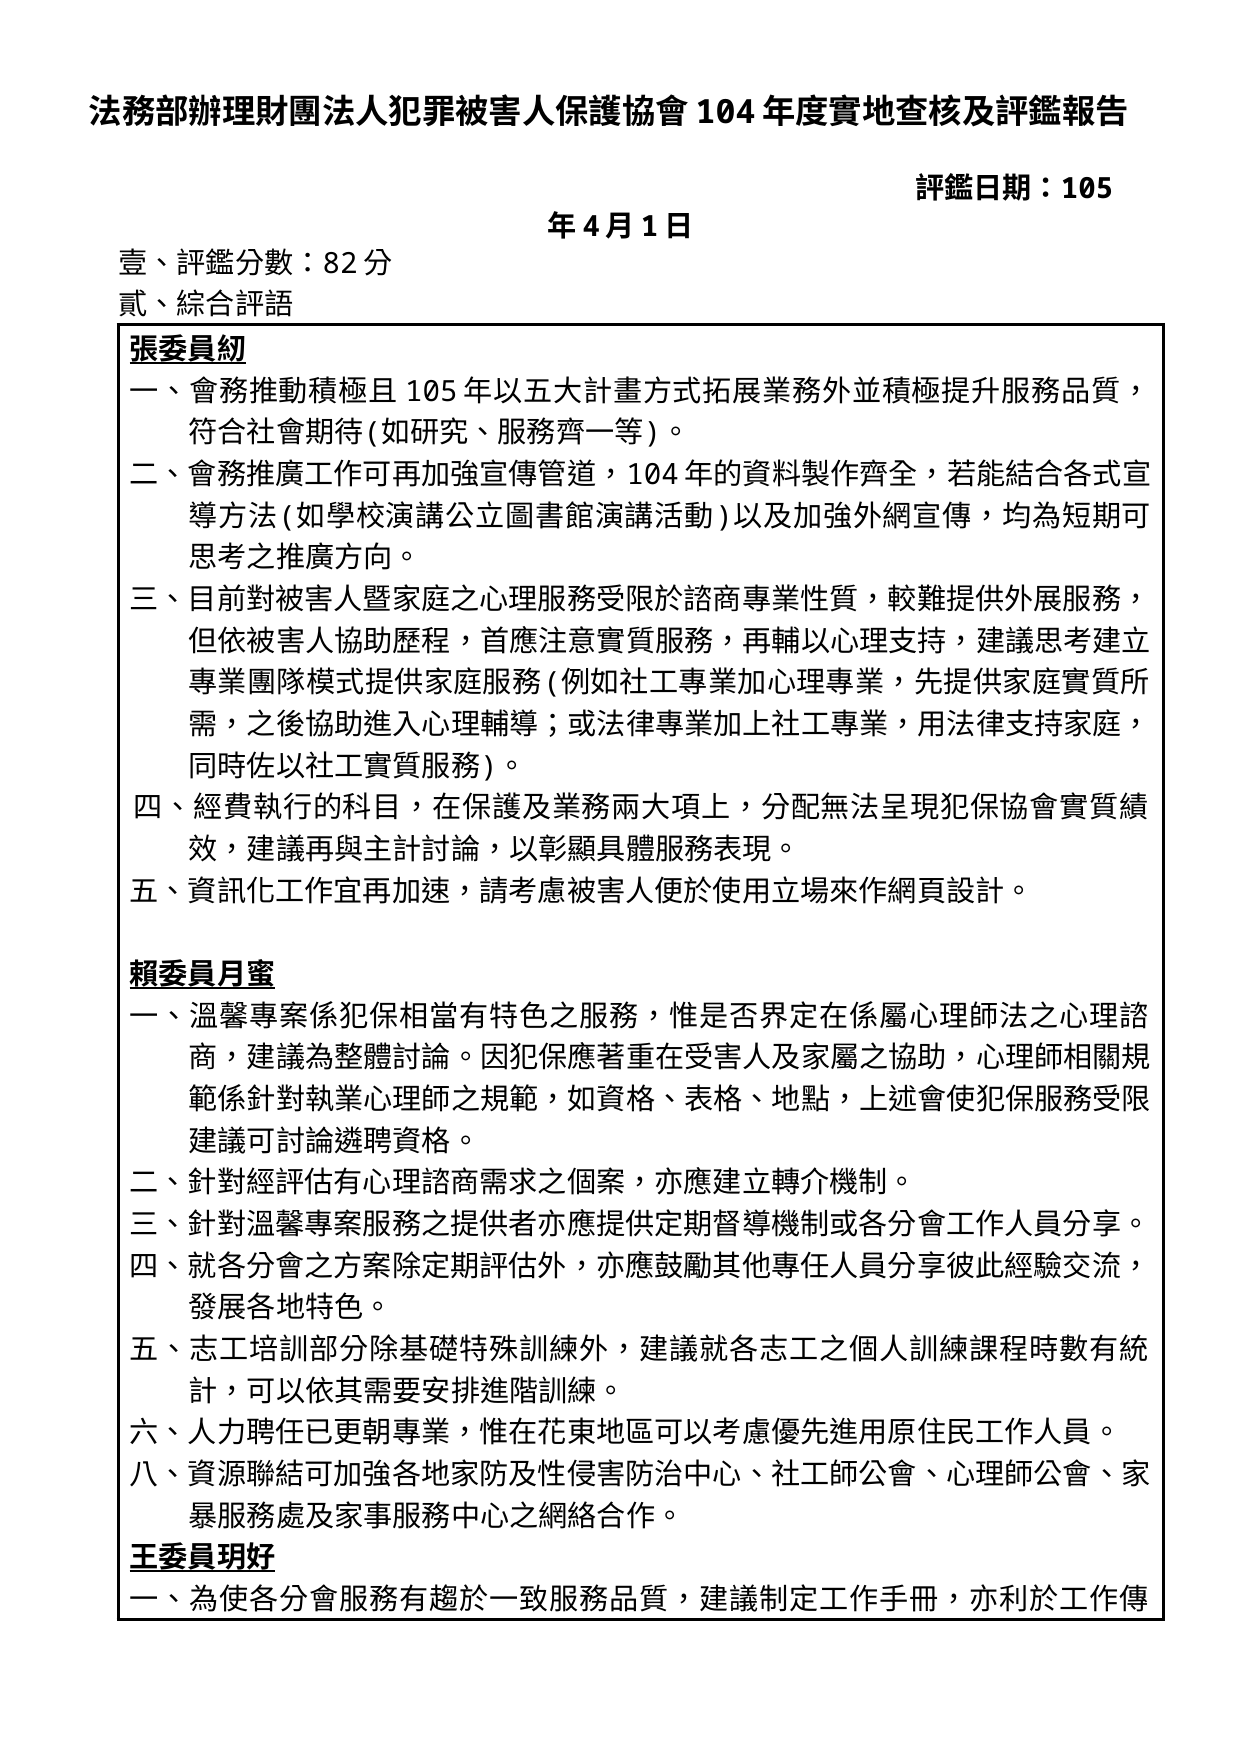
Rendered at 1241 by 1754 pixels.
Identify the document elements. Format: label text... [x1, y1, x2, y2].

text 評鑑日期：105年4月1日 [118, 169, 1122, 244]
text 貳、綜合評語 [118, 281, 1122, 323]
table_header 張委員紉 一、會務推動積極且105年以五大計畫方式拓展業務外並積極提升服務品質，符合社會期待(如研究、服務齊一等)。 二、會務推廣工作可再加強宣傳管道，104年的資料製作齊全，若能結合各式宣導方法(如學校演講公立圖書館演講活動)以及加強外網宣傳，均為短期可思考之推廣方向。 三、目前對被害人暨家庭之心理服務受限於諮商專業性質，較難提供外展服務，但依被害人協助歷程，首應注意實質服務，再輔以心理支持，建議思考建立專業團隊模式提供家庭服務(例如社工專業加心理專業，先提供家庭實質所需，之後協助進入心理輔導；或法律專業加上社工專業，用法律支持家庭，同時佐以社工實質服務)。 四、經費執行的科目，在保護及業務兩大項上，分配無法呈現犯保協會實質績效，建議再與主計討論，以彰顯具體服務表現。 五、資訊化工作宜再加速，請考慮被害人便於使用立場來作網頁設計。 賴委員月蜜 一、溫馨專案係犯保相當有特色之服務，惟是否界定在係屬心理師法之心理諮商，建議為整體討論。因犯保應著重在受害人及家屬之協助，心理師相關規範係針對執業心理師之規範，如資格、表格、地點，上述會使犯保服務受限建議可討論遴聘資格。 二、針對經評估有心理諮商需求之個案，亦應建立轉介機制。 三、針對溫馨專案服務之提供者亦應提供定期督導機制或各分會工作人員分享。 四、就各分會之方案除定期評估外，亦應鼓勵其他專任人員分享彼此經驗交流，發展各地特色。 五、志工培訓部分除基礎特殊訓練外，建議就各志工之個人訓練課程時數有統計，可以依其需要安排進階訓練。 六、人力聘任已更朝專業，惟在花東地區可以考慮優先進用原住民工作人員。 八、資源聯結可加強各地家防及性侵害防治中心、社工師公會、心理師公會、家暴服務處及家事服務中心之網絡合作。 王委員玥好 一、為使各分會服務有趨於一致服務品質，建議制定工作手冊，亦利於工作傳 [120, 326, 1162, 1618]
text 法務部辦理財團法人犯罪被害人保護協會104年度實地查核及評鑑報告 [89, 94, 1137, 131]
text 壹、評鑑分數：82分 [118, 244, 1122, 281]
